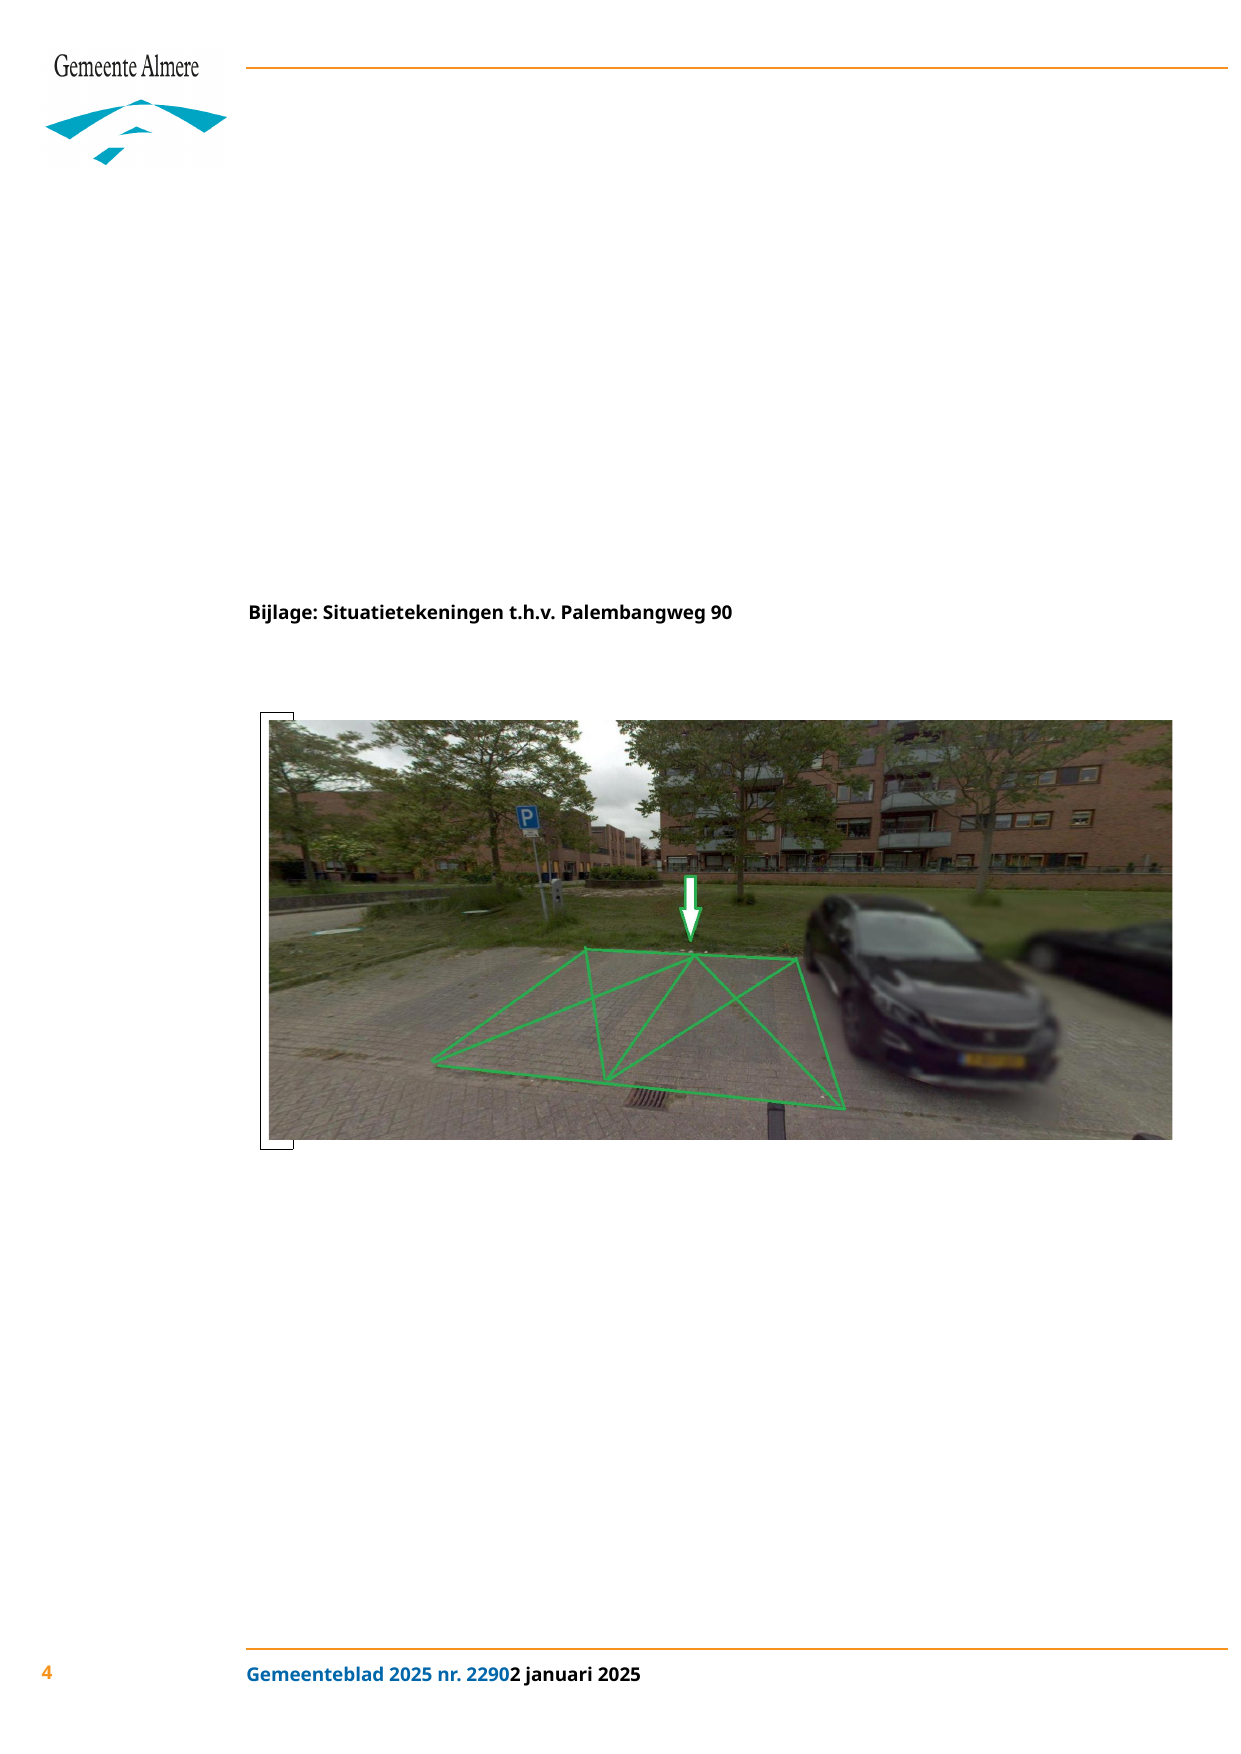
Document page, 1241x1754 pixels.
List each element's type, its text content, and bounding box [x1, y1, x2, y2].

text Bijlage: Situatietekeningen t.h.v. Palembangweg 90 [248, 599, 1152, 625]
picture [41, 47, 231, 172]
picture [268, 720, 1173, 1140]
